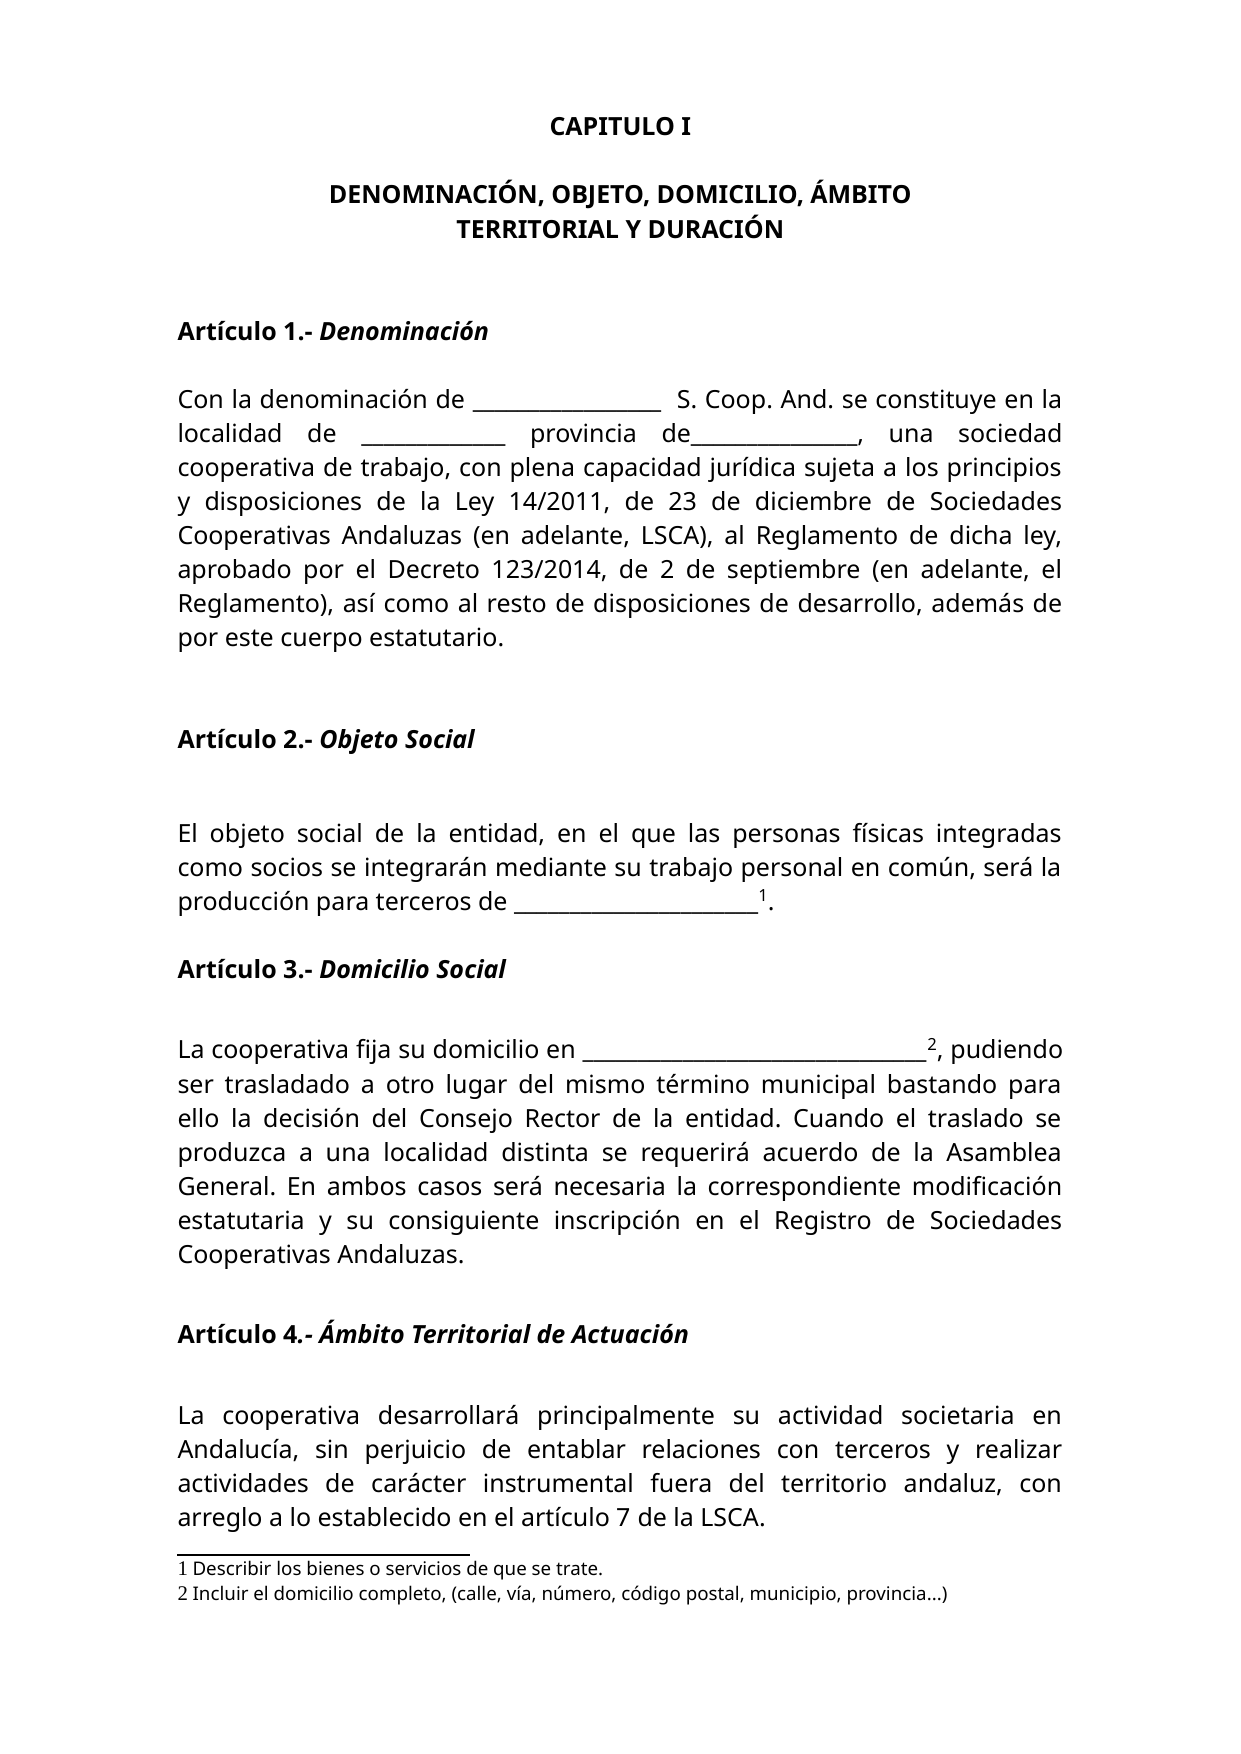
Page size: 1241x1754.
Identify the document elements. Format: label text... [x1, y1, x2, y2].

text Incluir el domicilio completo, (calle, vía, número, código postal, municipio, provincia...) [177, 1581, 1063, 1606]
text Describir los bienes o servicios de que se trate. [177, 1555, 1063, 1581]
text Artículo 1.- Denominación [177, 313, 1063, 347]
text DENOMINACIÓN, OBJETO, DOMICILIO, ÁMBITO [177, 177, 1063, 211]
text La cooperativa desarrollará principalmente su actividad societaria en Andalucía, sin perjuicio de entablar relaciones con terceros y realizar actividades de carácter instrumental fuera del territorio andaluz, con arreglo a lo establecido en el artículo 7 de la LSCA. [177, 1398, 1063, 1534]
text CAPITULO I [177, 109, 1063, 143]
text Artículo 3.- Domicilio Social [177, 952, 1063, 986]
text El objeto social de la entidad, en el que las personas físicas integradas como socios se integrarán mediante su trabajo personal en común, será la producción para terceros de ______________________. [177, 815, 1063, 917]
text Con la denominación de _________________ S. Coop. And. se constituye en la localidad de _____________ provincia de_______________, una sociedad cooperativa de trabajo, con plena capacidad jurídica sujeta a los principios y disposiciones de la Ley 14/2011, de 23 de diciembre de Sociedades Cooperativas Andaluzas (en adelante, LSCA), al Reglamento de dicha ley, aprobado por el Decreto 123/2014, de 2 de septiembre (en adelante, el Reglamento), así como al resto de disposiciones de desarrollo, además de por este cuerpo estatutario. [177, 382, 1063, 654]
text La cooperativa fija su domicilio en _______________________________, pudiendo ser trasladado a otro lugar del mismo término municipal bastando para ello la decisión del Consejo Rector de la entidad. Cuando el traslado se produzca a una localidad distinta se requerirá acuerdo de la Asamblea General. En ambos casos será necesaria la correspondiente modificación estatutaria y su consiguiente inscripción en el Registro de Sociedades Cooperativas Andaluzas. [177, 1032, 1063, 1271]
text Artículo 4.- Ámbito Territorial de Actuación [177, 1317, 1063, 1351]
text Artículo 2.- Objeto Social [177, 722, 1063, 756]
text TERRITORIAL Y DURACIÓN [177, 211, 1063, 245]
